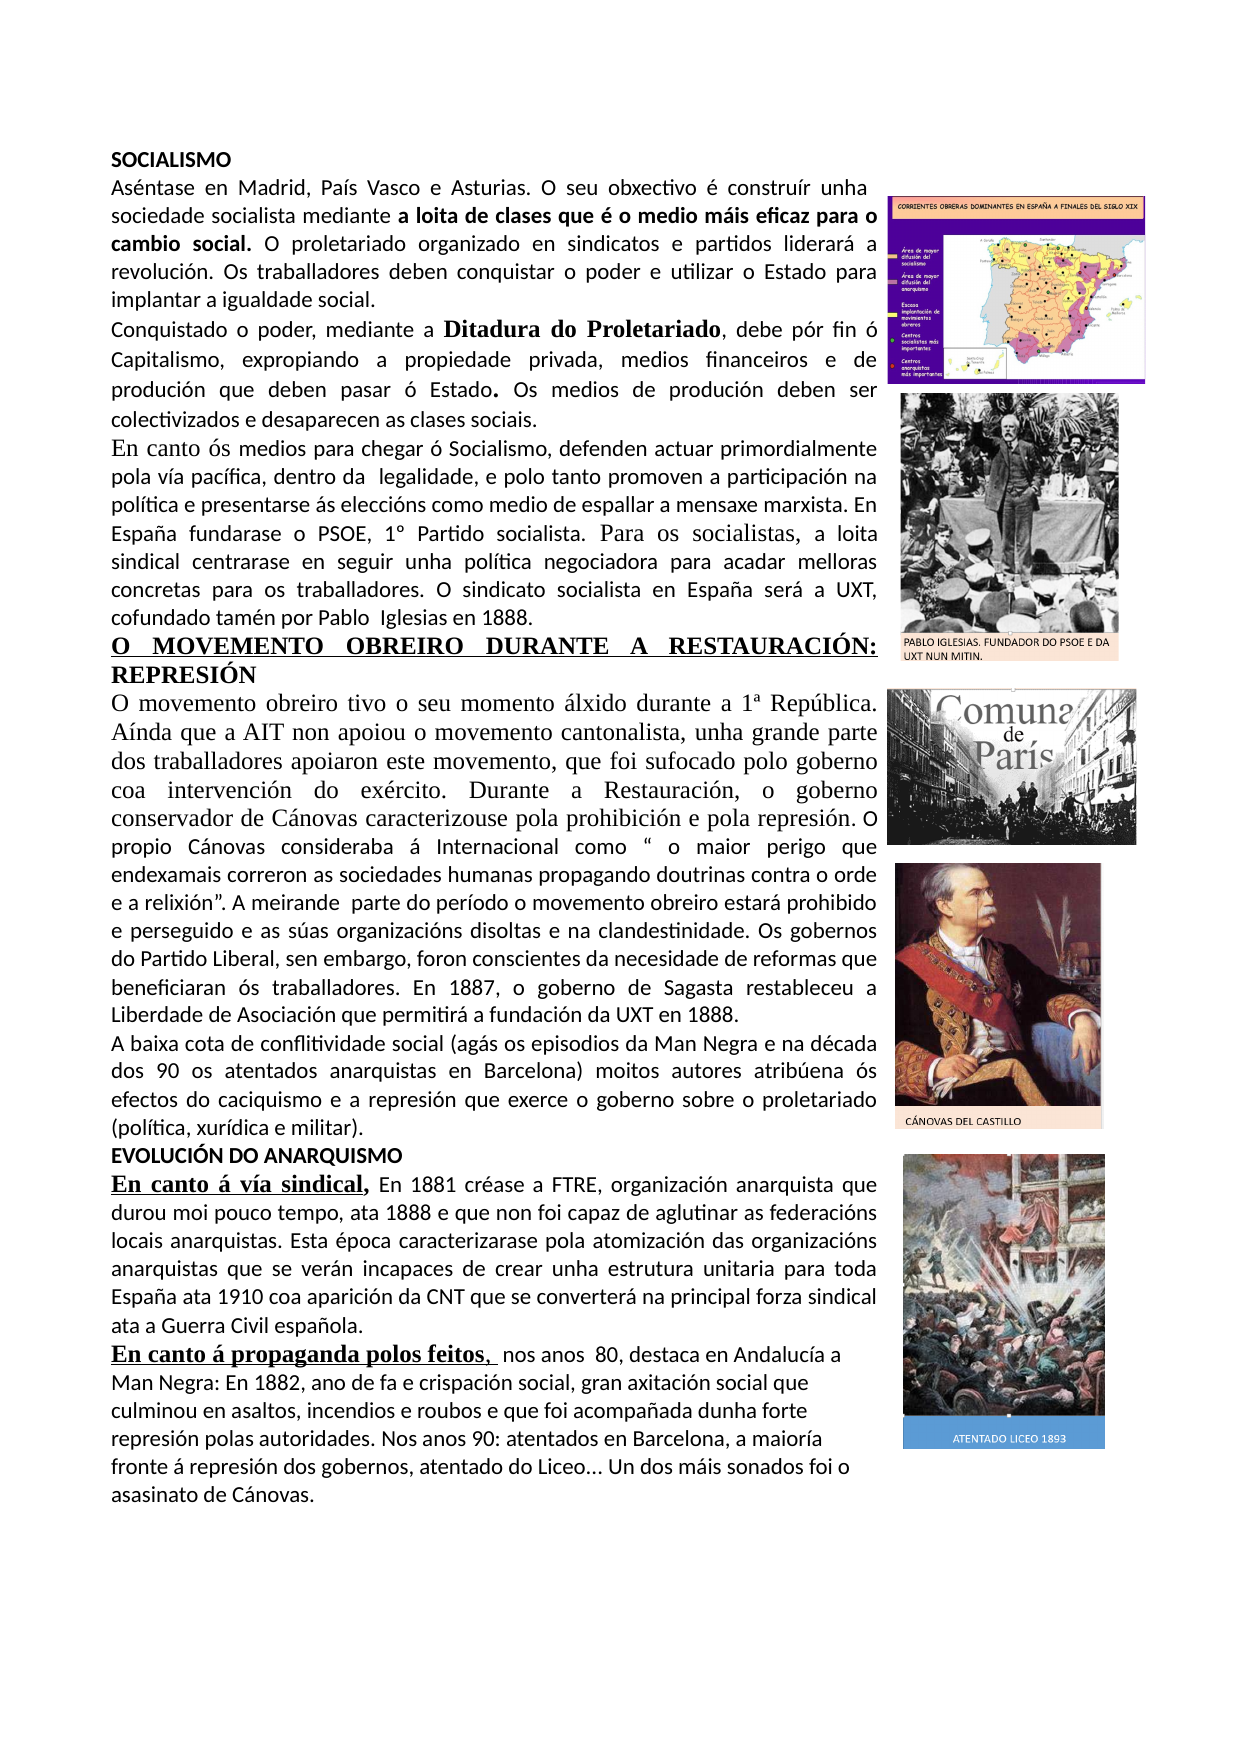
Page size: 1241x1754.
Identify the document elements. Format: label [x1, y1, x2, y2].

picture [895, 863, 1104, 1129]
picture [903, 1154, 1105, 1449]
picture [887, 196, 1146, 384]
picture [887, 688, 1137, 845]
picture [900, 393, 1119, 661]
